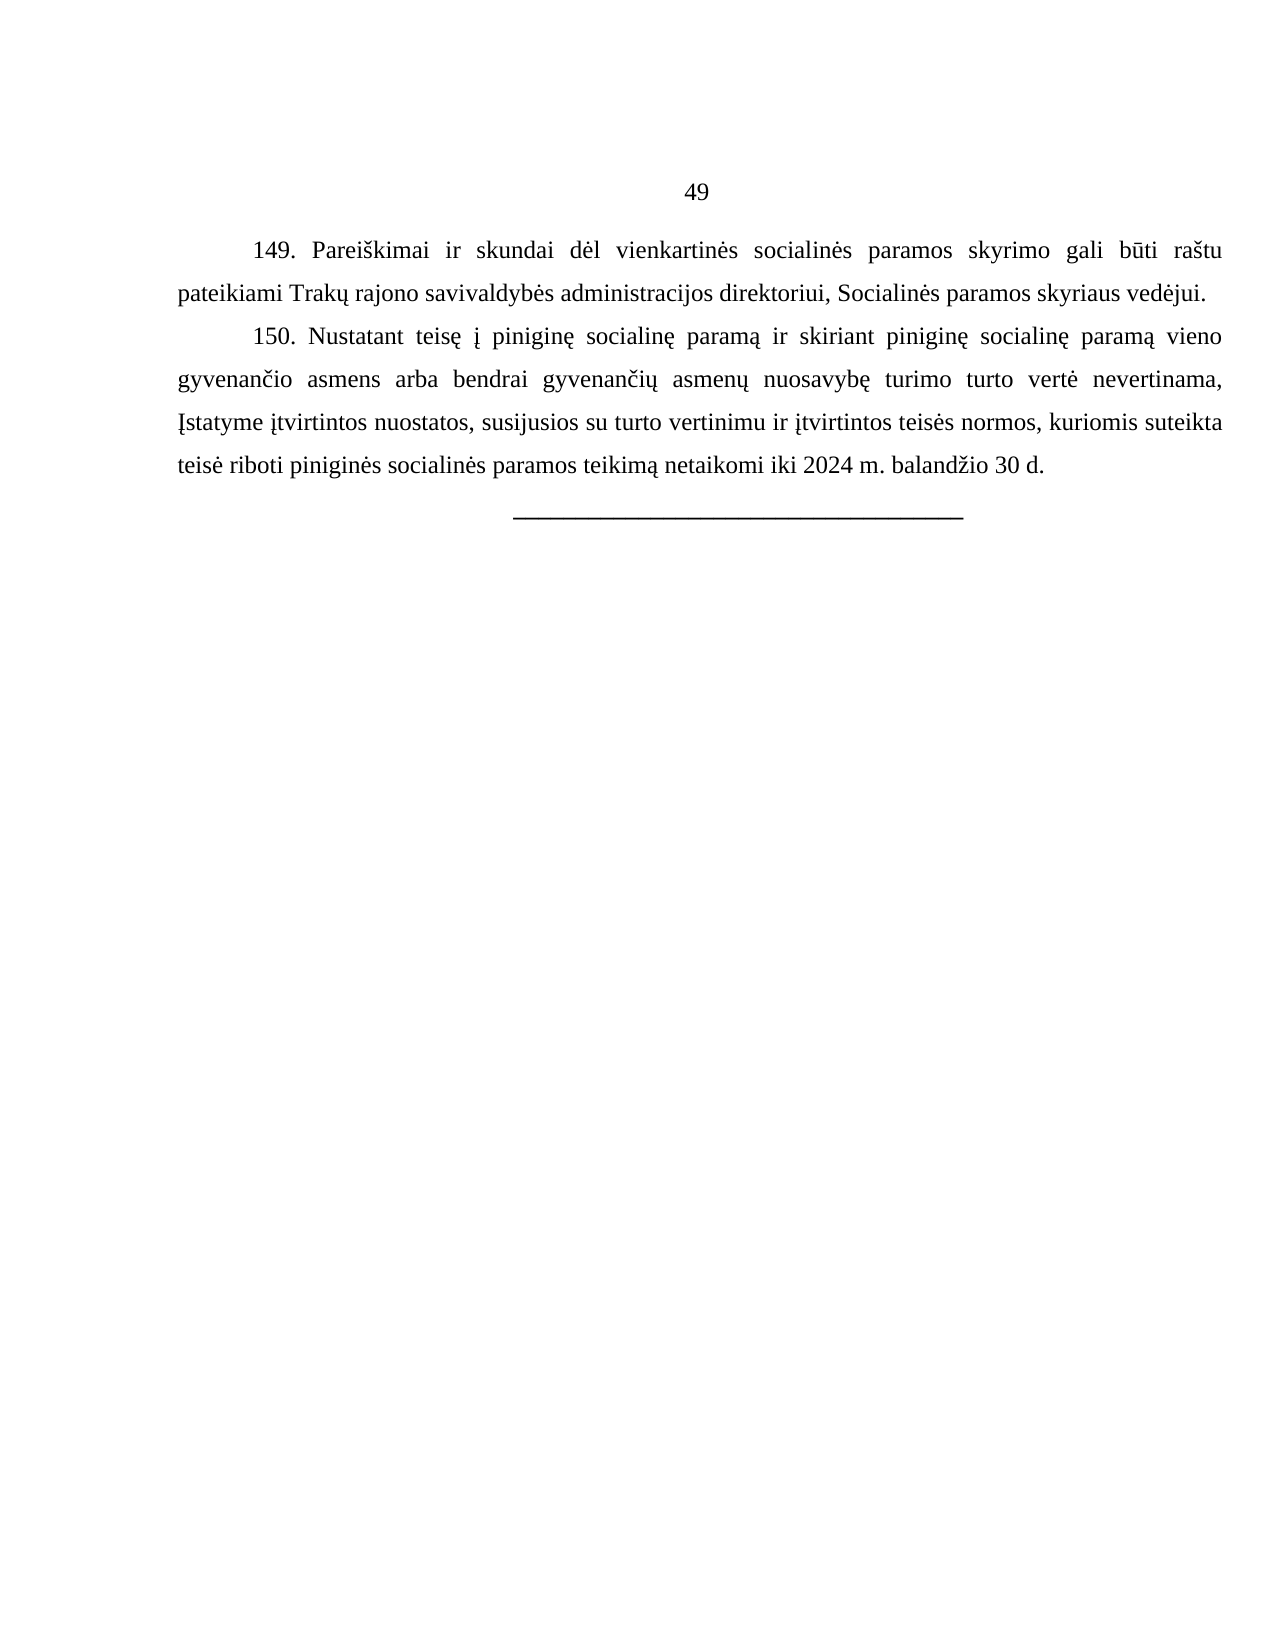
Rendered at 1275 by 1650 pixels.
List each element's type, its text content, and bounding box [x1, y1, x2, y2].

text ____________________________________ [177, 493, 1224, 522]
text 150. Nustatant teisę į piniginę socialinę paramą ir skiriant piniginę socialinę paramą vieno gyvenančio asmens arba bendrai gyvenančių asmenų nuosavybę turimo turto vertė nevertinama, Įstatyme įtvirtintos nuostatos, susijusios su turto vertinimu ir įtvirtintos teisės normos, kuriomis suteikta teisė riboti piniginės socialinės paramos teikimą netaikomi iki 2024 m. balandžio 30 d. [177, 321, 1224, 479]
text 149. Pareiškimai ir skundai dėl vienkartinės socialinės paramos skyrimo gali būti raštu pateikiami Trakų rajono savivaldybės administracijos direktoriui, Socialinės paramos skyriaus vedėjui. [177, 235, 1224, 307]
